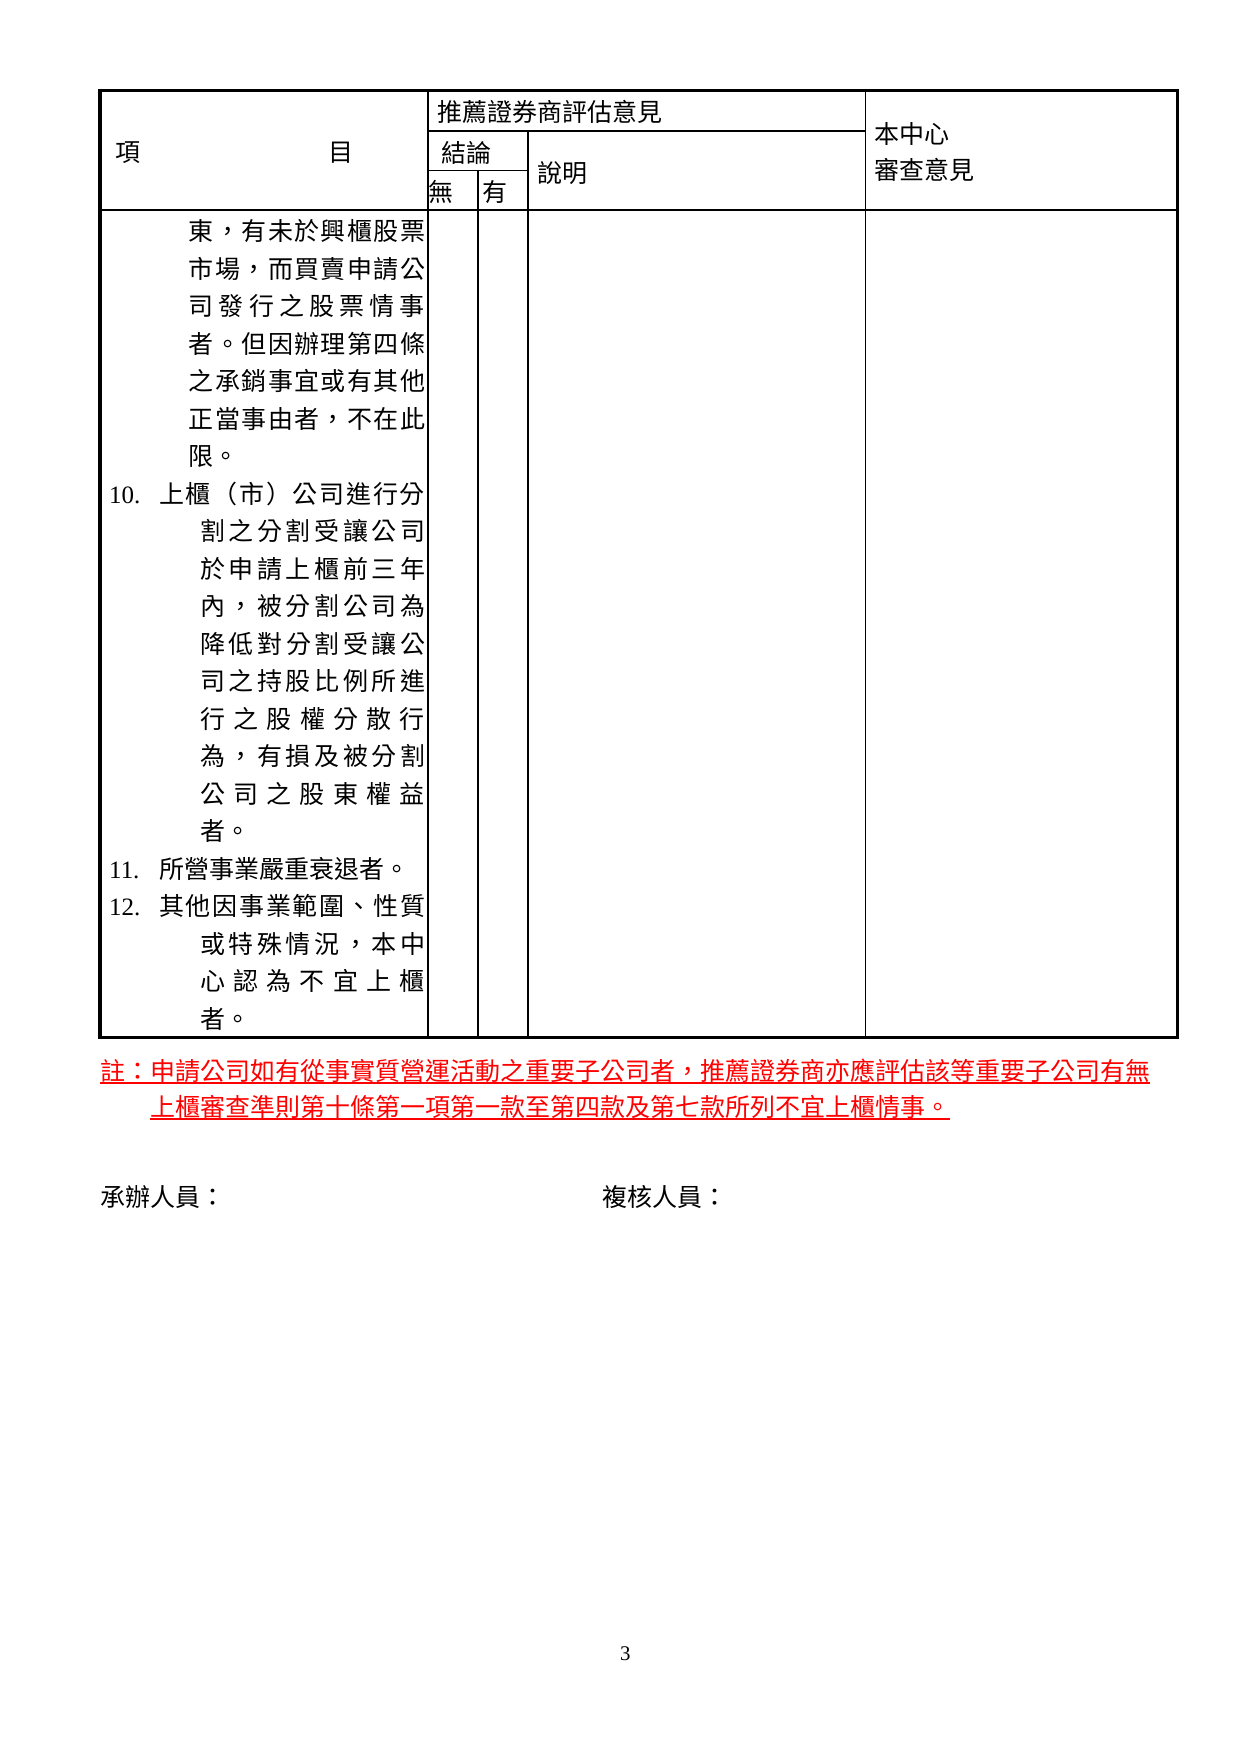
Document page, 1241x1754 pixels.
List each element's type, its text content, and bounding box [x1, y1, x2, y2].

table_cell [866, 211, 1176, 1036]
table_cell 有證券交易法第一百五十六條第一項第一款至第三款所列情事者。 發行該有價證券之公司遇有訴訟事件或非訟事件，其結果足使公司解散或變動其組織、資本、業務計劃、財務狀況或停頓生產，而有影響市場秩序或損害公益之虞者。 發行該有價證券之公司，遇有重大災害，簽訂重要契約，發生特殊事故，改變業務計劃之重要內容或退票，其結果足使公司之財務狀況有顯著重大之變更，而有影響市場秩序或損害公益之虞者。 發行該有價證券公司之行為，有虛偽不實或違法情事，足以影響其證券價格，而及於市場秩序或損害公益之虞者。 財務或業務未能與他人獨立劃分者。 發生重大勞資糾紛或重大環境污染之情事，尚未改善者。 有重大非常規交易迄申請時尚未改善者。 申請上櫃會計年度已辦理及辦理中之增資發行新股併入最近一年度財務報告所列示股本計算，其獲利能力不符合上櫃規定條件者。 未依相關法令及一般公認會計原則編製財務報告，或內部控制、內部稽核及書面會計制度未經健全建立且有效執行，其情節重大者。 公司或申請時之董事、監察人、總經理或實質負責人於最近三年內，有違反誠信原則之行為者。 申請公司之董事會或監察人，有無法獨立執行其職務者。 申請公司於申請上櫃會計年度及其最近一個會計年度已登錄為證券商營業處所買賣興櫃股票，於掛牌日起，其現任董事、監察人及持股超過其股份總額百分之十之股東，有未於興櫃股票市場，而買賣申請公司發行之股票情事者。但因辦理第四條之承銷事宜或有其他正當事由者，不在此限。 上櫃（市）公司進行分割之分割受讓公司於申請上櫃前三年內，被分割公司為降低對分割受讓公司之持股比例所進行之股權分散行為，有損及被分割公司之股東權益者。 所營事業嚴重衰退者。 其他因事業範圍、性質或特殊情況，本中心認為不宜上櫃者。 [102, 211, 427, 1036]
table_header 本中心 審查意見 [866, 92, 1176, 209]
table_cell [529, 211, 865, 1036]
text 承辦人員： 複核人員： [100, 1177, 1150, 1214]
table_header 項 目 [102, 92, 427, 209]
table_cell [479, 211, 527, 1036]
table_header 推薦證券商評估意見 [429, 92, 865, 130]
text 註：申請公司如有從事實質營運活動之重要子公司者，推薦證券商亦應評估該等重要子公司有無 [100, 1051, 1150, 1082]
table_cell 結論 [429, 132, 527, 170]
table_cell 無 [429, 171, 477, 209]
table_cell [429, 211, 477, 1036]
text 上櫃審查準則第十條第一項第一款至第四款及第七款所列不宜上櫃情事。 [100, 1084, 1150, 1124]
table_cell 有 [479, 171, 527, 209]
table_cell 說明 [529, 132, 865, 209]
